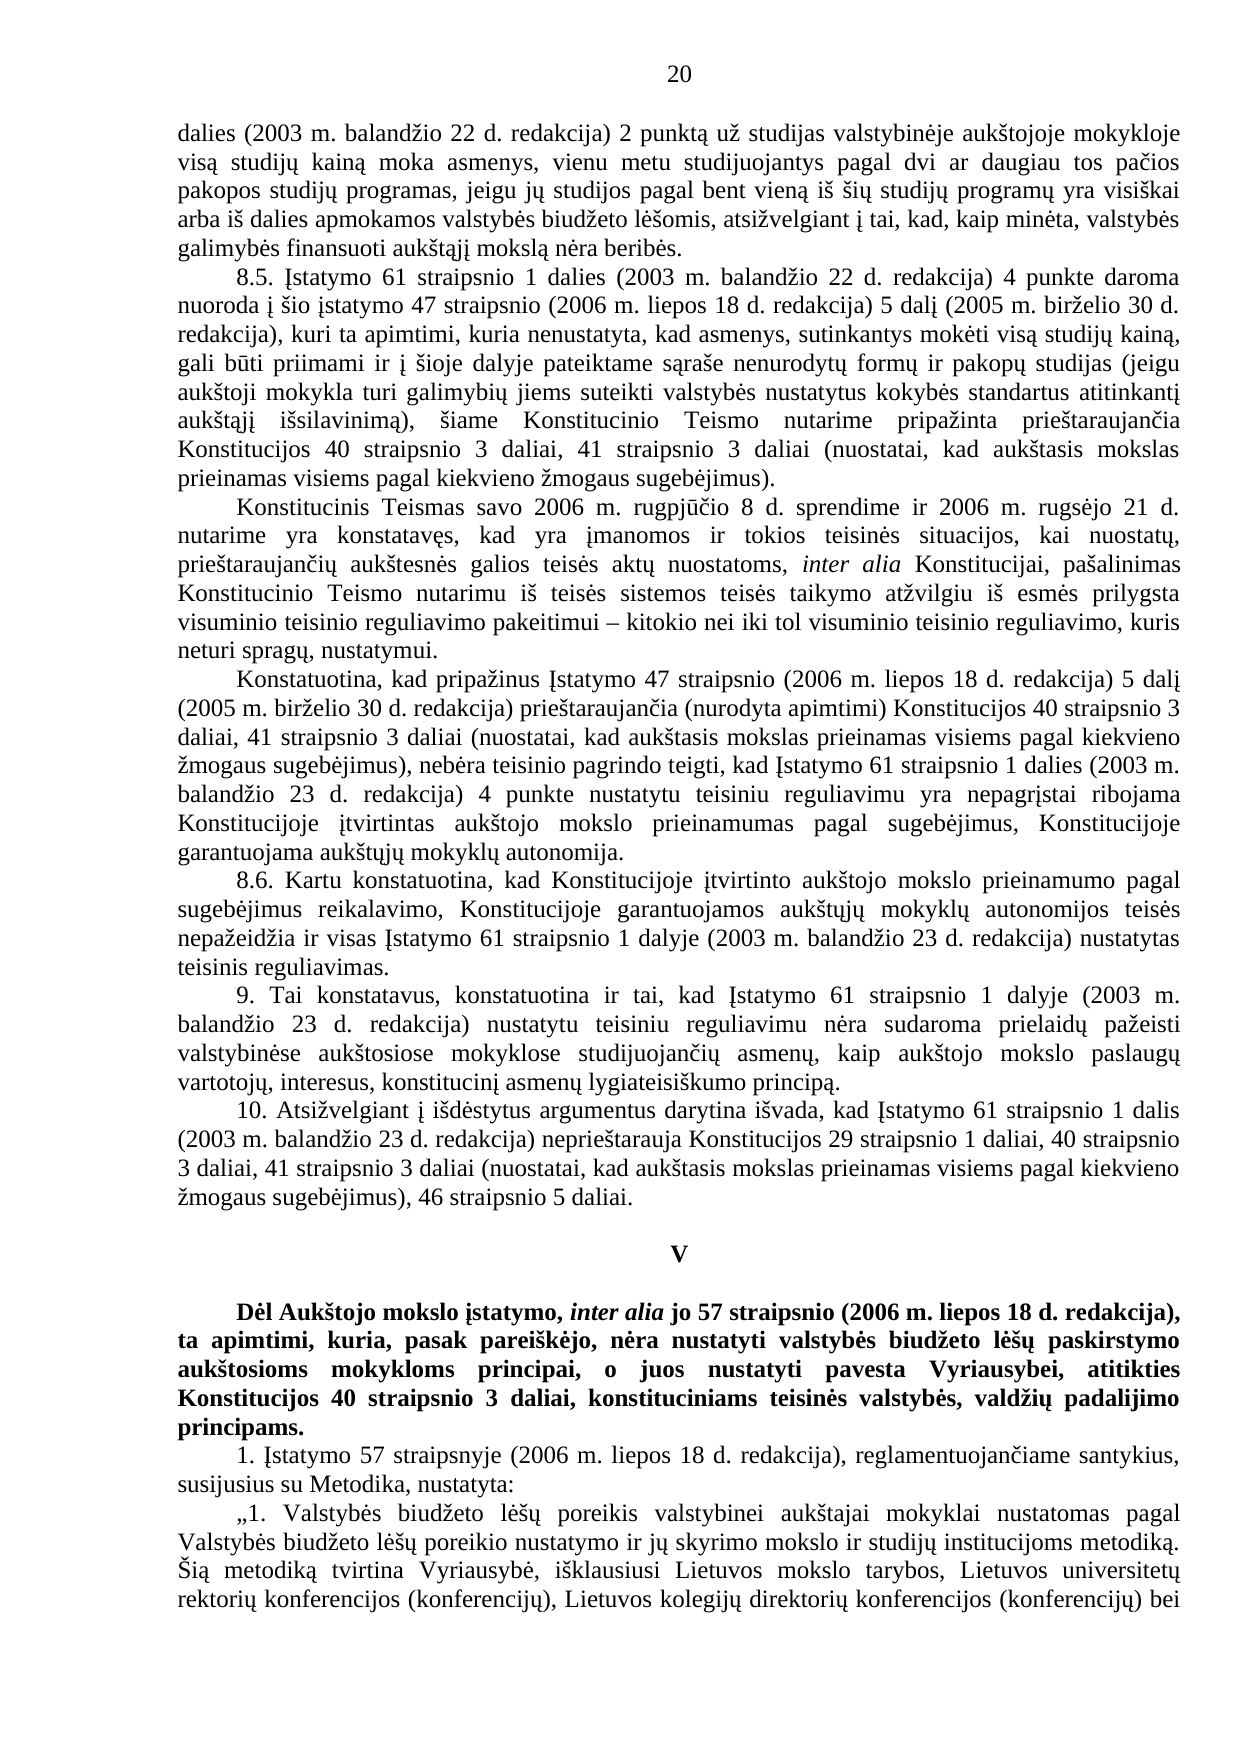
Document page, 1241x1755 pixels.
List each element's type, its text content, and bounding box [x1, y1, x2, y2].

text 1. Įstatymo 57 straipsnyje (2006 m. liepos 18 d. redakcija), reglamentuojančiame santykius, susijusius su Metodika, nustatyta: [177, 1441, 1181, 1498]
text Konstatuotina, kad pripažinus Įstatymo 47 straipsnio (2006 m. liepos 18 d. redakcija) 5 dalį (2005 m. birželio 30 d. redakcija) prieštaraujančia (nurodyta apimtimi) Konstitucijos 40 straipsnio 3 daliai, 41 straipsnio 3 daliai (nuostatai, kad aukštasis mokslas prieinamas visiems pagal kiekvieno žmogaus sugebėjimus), nebėra teisinio pagrindo teigti, kad Įstatymo 61 straipsnio 1 dalies (2003 m. balandžio 23 d. redakcija) 4 punkte nustatytu teisiniu reguliavimu yra nepagrįstai ribojama Konstitucijoje įtvirtintas aukštojo mokslo prieinamumas pagal sugebėjimus, Konstitucijoje garantuojama aukštųjų mokyklų autonomija. [177, 664, 1181, 866]
text Konstitucinis Teismas savo 2006 m. rugpjūčio 8 d. sprendime ir 2006 m. rugsėjo 21 d. nutarime yra konstatavęs, kad yra įmanomos ir tokios teisinės situacijos, kai nuostatų, prieštaraujančių aukštesnės galios teisės aktų nuostatoms, inter alia Konstitucijai, pašalinimas Konstitucinio Teismo nutarimu iš teisės sistemos teisės taikymo atžvilgiu iš esmės prilygsta visuminio teisinio reguliavimo pakeitimui – kitokio nei iki tol visuminio teisinio reguliavimo, kuris neturi spragų, nustatymui. [177, 492, 1181, 664]
text 8.5. Įstatymo 61 straipsnio 1 dalies (2003 m. balandžio 22 d. redakcija) 4 punkte daroma nuoroda į šio įstatymo 47 straipsnio (2006 m. liepos 18 d. redakcija) 5 dalį (2005 m. birželio 30 d. redakcija), kuri ta apimtimi, kuria nenustatyta, kad asmenys, sutinkantys mokėti visą studijų kainą, gali būti priimami ir į šioje dalyje pateiktame sąraše nenurodytų formų ir pakopų studijas (jeigu aukštoji mokykla turi galimybių jiems suteikti valstybės nustatytus kokybės standartus atitinkantį aukštąjį išsilavinimą), šiame Konstitucinio Teismo nutarime pripažinta prieštaraujančia Konstitucijos 40 straipsnio 3 daliai, 41 straipsnio 3 daliai (nuostatai, kad aukštasis mokslas prieinamas visiems pagal kiekvieno žmogaus sugebėjimus). [177, 262, 1181, 492]
text „1. Valstybės biudžeto lėšų poreikis valstybinei aukštajai mokyklai nustatomas pagal Valstybės biudžeto lėšų poreikio nustatymo ir jų skyrimo mokslo ir studijų institucijoms metodiką. Šią metodiką tvirtina Vyriausybė, išklausiusi Lietuvos mokslo tarybos, Lietuvos universitetų rektorių konferencijos (konferencijų), Lietuvos kolegijų direktorių konferencijos (konferencijų) bei [177, 1498, 1181, 1613]
text dalies (2003 m. balandžio 22 d. redakcija) 2 punktą už studijas valstybinėje aukštojoje mokykloje visą studijų kainą moka asmenys, vienu metu studijuojantys pagal dvi ar daugiau tos pačios pakopos studijų programas, jeigu jų studijos pagal bent vieną iš šių studijų programų yra visiškai arba iš dalies apmokamos valstybės biudžeto lėšomis, atsižvelgiant į tai, kad, kaip minėta, valstybės galimybės finansuoti aukštąjį mokslą nėra beribės. [177, 118, 1181, 262]
text V [177, 1239, 1181, 1268]
text 9. Tai konstatavus, konstatuotina ir tai, kad Įstatymo 61 straipsnio 1 dalyje (2003 m. balandžio 23 d. redakcija) nustatytu teisiniu reguliavimu nėra sudaroma prielaidų pažeisti valstybinėse aukštosiose mokyklose studijuojančių asmenų, kaip aukštojo mokslo paslaugų vartotojų, interesus, konstitucinį asmenų lygiateisiškumo principą. [177, 981, 1181, 1096]
text 8.6. Kartu konstatuotina, kad Konstitucijoje įtvirtinto aukštojo mokslo prieinamumo pagal sugebėjimus reikalavimo, Konstitucijoje garantuojamos aukštųjų mokyklų autonomijos teisės nepažeidžia ir visas Įstatymo 61 straipsnio 1 dalyje (2003 m. balandžio 23 d. redakcija) nustatytas teisinis reguliavimas. [177, 866, 1181, 981]
text 10. Atsižvelgiant į išdėstytus argumentus darytina išvada, kad Įstatymo 61 straipsnio 1 dalis (2003 m. balandžio 23 d. redakcija) neprieštarauja Konstitucijos 29 straipsnio 1 daliai, 40 straipsnio 3 daliai, 41 straipsnio 3 daliai (nuostatai, kad aukštasis mokslas prieinamas visiems pagal kiekvieno žmogaus sugebėjimus), 46 straipsnio 5 daliai. [177, 1096, 1181, 1211]
text Dėl Aukštojo mokslo įstatymo, inter alia jo 57 straipsnio (2006 m. liepos 18 d. redakcija), ta apimtimi, kuria, pasak pareiškėjo, nėra nustatyti valstybės biudžeto lėšų paskirstymo aukštosioms mokykloms principai, o juos nustatyti pavesta Vyriausybei, atitikties Konstitucijos 40 straipsnio 3 daliai, konstituciniams teisinės valstybės, valdžių padalijimo principams. [177, 1297, 1181, 1441]
